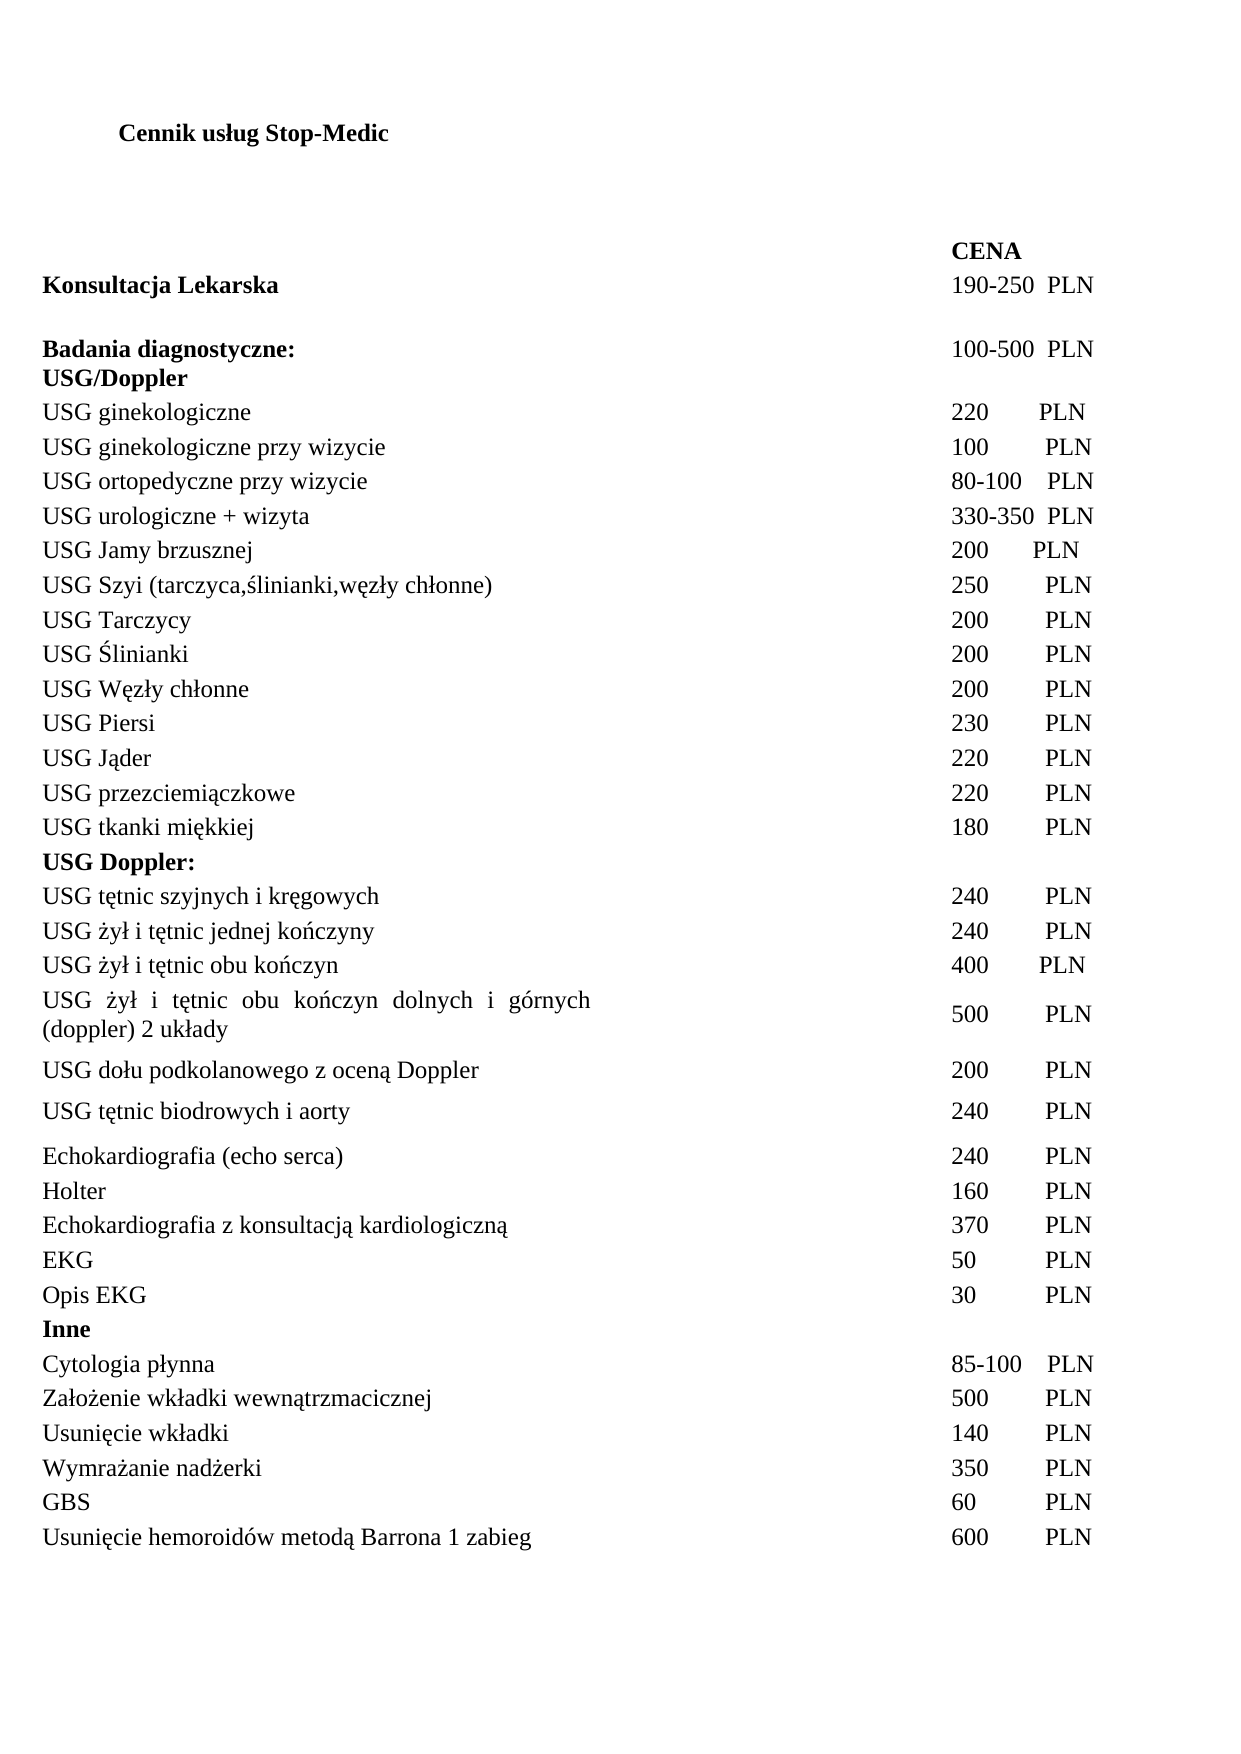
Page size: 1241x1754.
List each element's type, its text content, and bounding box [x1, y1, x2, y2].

table_cell 100-500 PLN [594, 302, 1187, 394]
table_cell Badania diagnostyczne: USG/Doppler [39, 302, 594, 394]
table_cell 240 PLN [594, 1139, 1187, 1173]
table_cell 220 PLN [594, 394, 1187, 429]
table_cell USG Jamy brzusznej [39, 533, 594, 567]
table_cell USG urologiczne + wizyta [39, 498, 594, 533]
table_cell 140 PLN [594, 1415, 1187, 1450]
table_cell 50 PLN [594, 1242, 1187, 1277]
table_cell 200 PLN [594, 533, 1187, 567]
table_cell 200 PLN [594, 602, 1187, 636]
table_cell USG Piersi [39, 706, 594, 740]
table_cell USG tętnic szyjnych i kręgowych [39, 879, 594, 913]
table_cell 30 PLN [594, 1277, 1187, 1311]
table_cell USG Ślinianki [39, 636, 594, 671]
table_cell [594, 1554, 1187, 1588]
table_cell 190-250 PLN [594, 268, 1187, 302]
table_cell Inne [39, 1311, 594, 1346]
table_cell EKG [39, 1242, 594, 1277]
table_cell 200 PLN [594, 636, 1187, 671]
table_cell [39, 1128, 594, 1138]
table_cell 240 PLN [594, 1093, 1187, 1128]
table_cell [594, 1128, 1187, 1138]
table_cell Założenie wkładki wewnątrzmacicznej [39, 1381, 594, 1415]
table_cell [594, 1311, 1187, 1346]
table_cell 350 PLN [594, 1450, 1187, 1484]
table_cell USG ginekologiczne [39, 394, 594, 429]
table_cell Konsultacja Lekarska [39, 268, 594, 302]
table_cell 500 PLN [594, 982, 1187, 1046]
table_cell USG żył i tętnic jednej kończyny [39, 913, 594, 948]
table_cell 370 PLN [594, 1208, 1187, 1242]
table_cell 200 PLN [594, 671, 1187, 706]
table_cell Wymrażanie nadżerki [39, 1450, 594, 1484]
table_cell [39, 1554, 594, 1588]
table_cell 600 PLN [594, 1519, 1187, 1553]
table_cell 160 PLN [594, 1173, 1187, 1208]
table_cell Echokardiografia (echo serca) [39, 1139, 594, 1173]
table_cell USG ginekologiczne przy wizycie [39, 429, 594, 463]
table_cell USG tkanki miękkiej [39, 809, 594, 844]
table_cell 240 PLN [594, 913, 1187, 948]
table_cell 60 PLN [594, 1484, 1187, 1519]
table_cell [594, 844, 1187, 878]
table_cell 80-100 PLN [594, 464, 1187, 498]
table_cell USG Węzły chłonne [39, 671, 594, 706]
table_cell Holter [39, 1173, 594, 1208]
text Cennik usług Stop-Medic [118, 118, 1122, 147]
table_header CENA [594, 233, 1187, 268]
table_cell 200 PLN [594, 1046, 1187, 1093]
table_cell USG Tarczycy [39, 602, 594, 636]
table_cell USG ortopedyczne przy wizycie [39, 464, 594, 498]
table_cell USG Jąder [39, 740, 594, 775]
table_cell 220 PLN [594, 740, 1187, 775]
table_cell 400 PLN [594, 948, 1187, 982]
table_cell Echokardiografia z konsultacją kardiologiczną [39, 1208, 594, 1242]
table_cell 240 PLN [594, 879, 1187, 913]
table_cell 180 PLN [594, 809, 1187, 844]
table_cell 250 PLN [594, 567, 1187, 602]
table_cell Usunięcie wkładki [39, 1415, 594, 1450]
table_cell USG Szyi (tarczyca,ślinianki,węzły chłonne) [39, 567, 594, 602]
table_cell USG przezciemiączkowe [39, 775, 594, 809]
table_header [39, 233, 594, 268]
table_cell Opis EKG [39, 1277, 594, 1311]
table_cell USG żył i tętnic obu kończyn [39, 948, 594, 982]
table_cell 230 PLN [594, 706, 1187, 740]
table_cell 100 PLN [594, 429, 1187, 463]
table_cell 220 PLN [594, 775, 1187, 809]
table_cell USG żył i tętnic obu kończyn dolnych i górnych (doppler) 2 układy [39, 982, 594, 1046]
table_cell Usunięcie hemoroidów metodą Barrona 1 zabieg [39, 1519, 594, 1553]
table_cell 85-100 PLN [594, 1346, 1187, 1381]
table_cell Cytologia płynna [39, 1346, 594, 1381]
table_cell GBS [39, 1484, 594, 1519]
table_cell USG dołu podkolanowego z oceną Doppler [39, 1046, 594, 1093]
table_cell USG Doppler: [39, 844, 594, 878]
table_cell USG tętnic biodrowych i aorty [39, 1093, 594, 1128]
table_cell 500 PLN [594, 1381, 1187, 1415]
table_cell 330-350 PLN [594, 498, 1187, 533]
